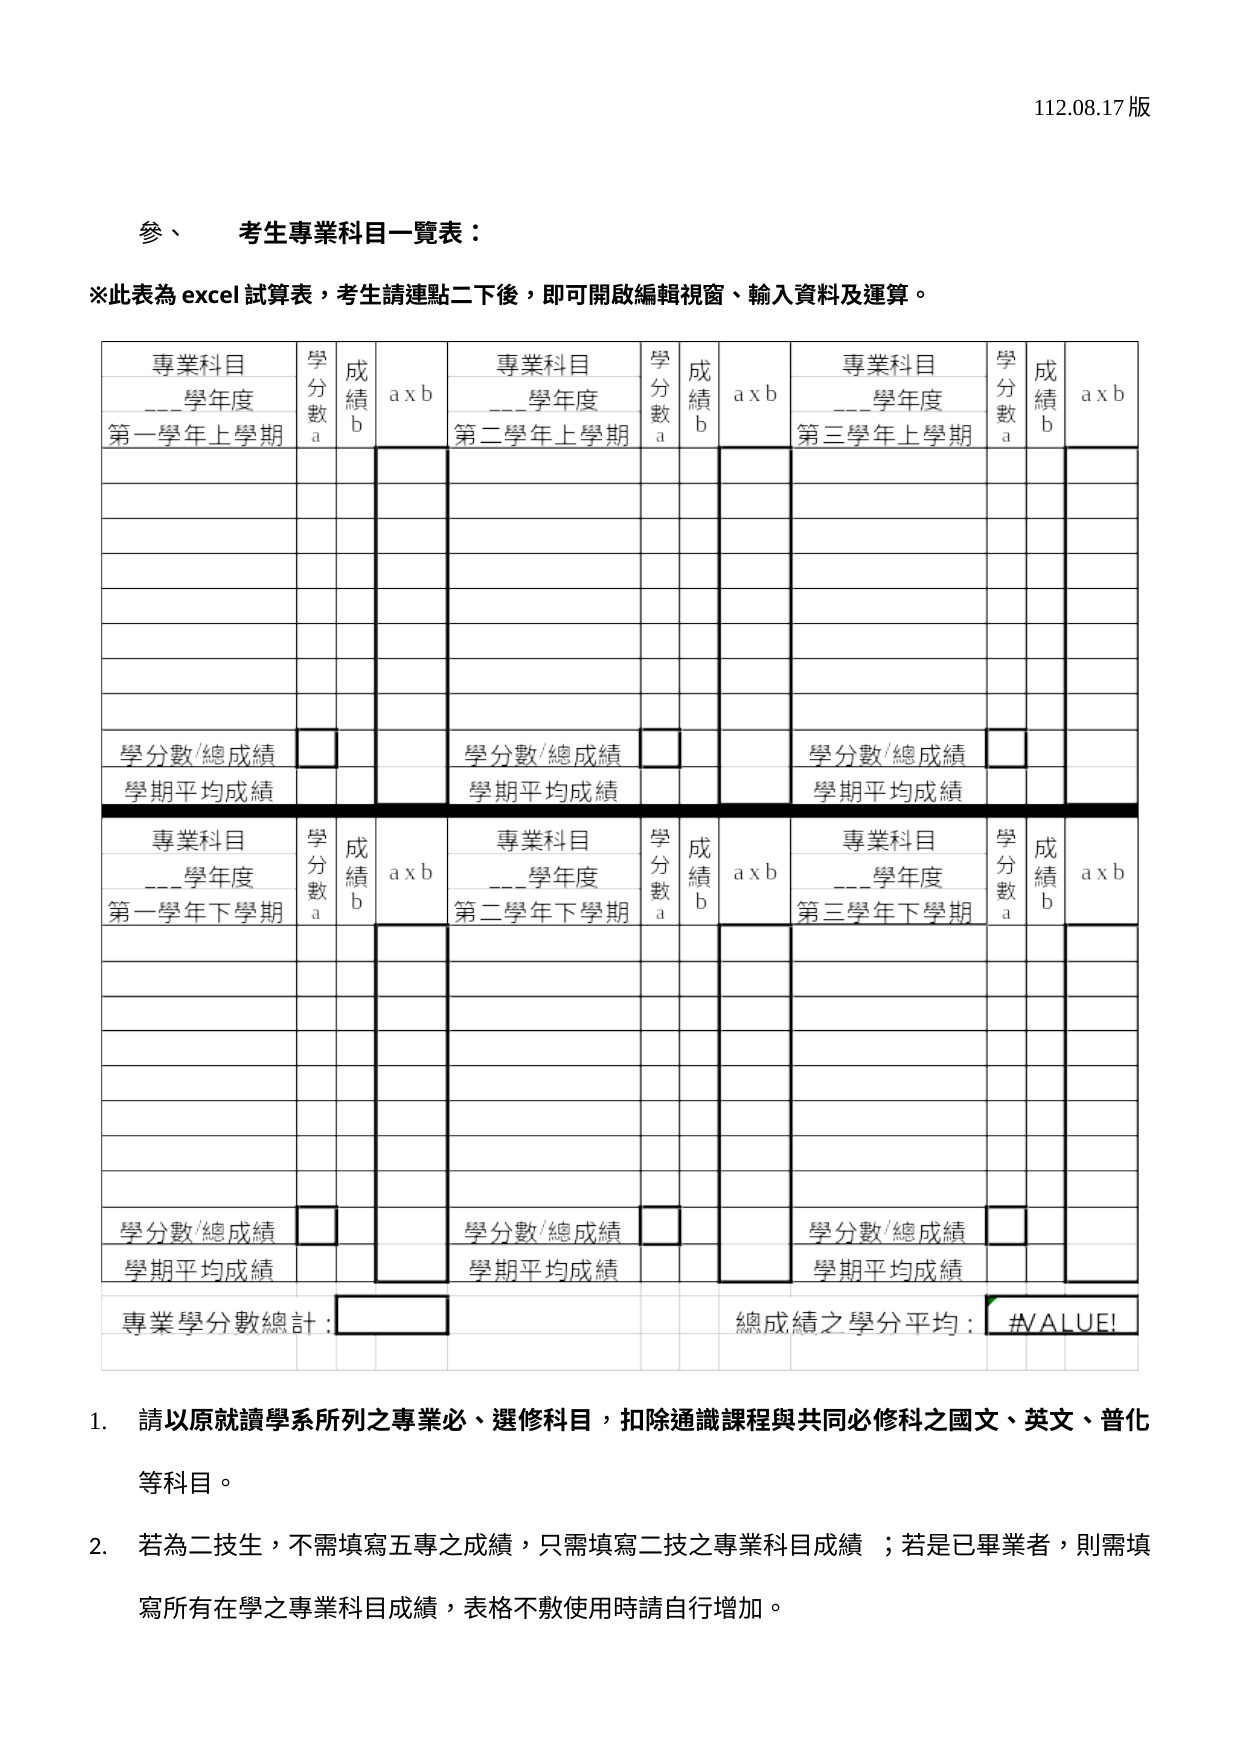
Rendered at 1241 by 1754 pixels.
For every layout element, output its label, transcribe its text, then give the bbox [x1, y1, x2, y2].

list 若為二技生，不需填寫五專之成績，只需填寫二技之專業科目成績 ；若是已畢業者，則需填寫所有在學之專業科目成績，表格不敷使用時請自行增加。 [89, 1502, 1152, 1627]
text ※此表為excel試算表，考生請連點二下後，即可開啟編輯視窗、輸入資料及運算。 [89, 252, 1152, 314]
list 考生專業科目一覽表： [139, 189, 1152, 252]
list 請以原就讀學系所列之專業必、選修科目，扣除通識課程與共同必修科之國文、英文、普化等科目。 [89, 1377, 1152, 1502]
